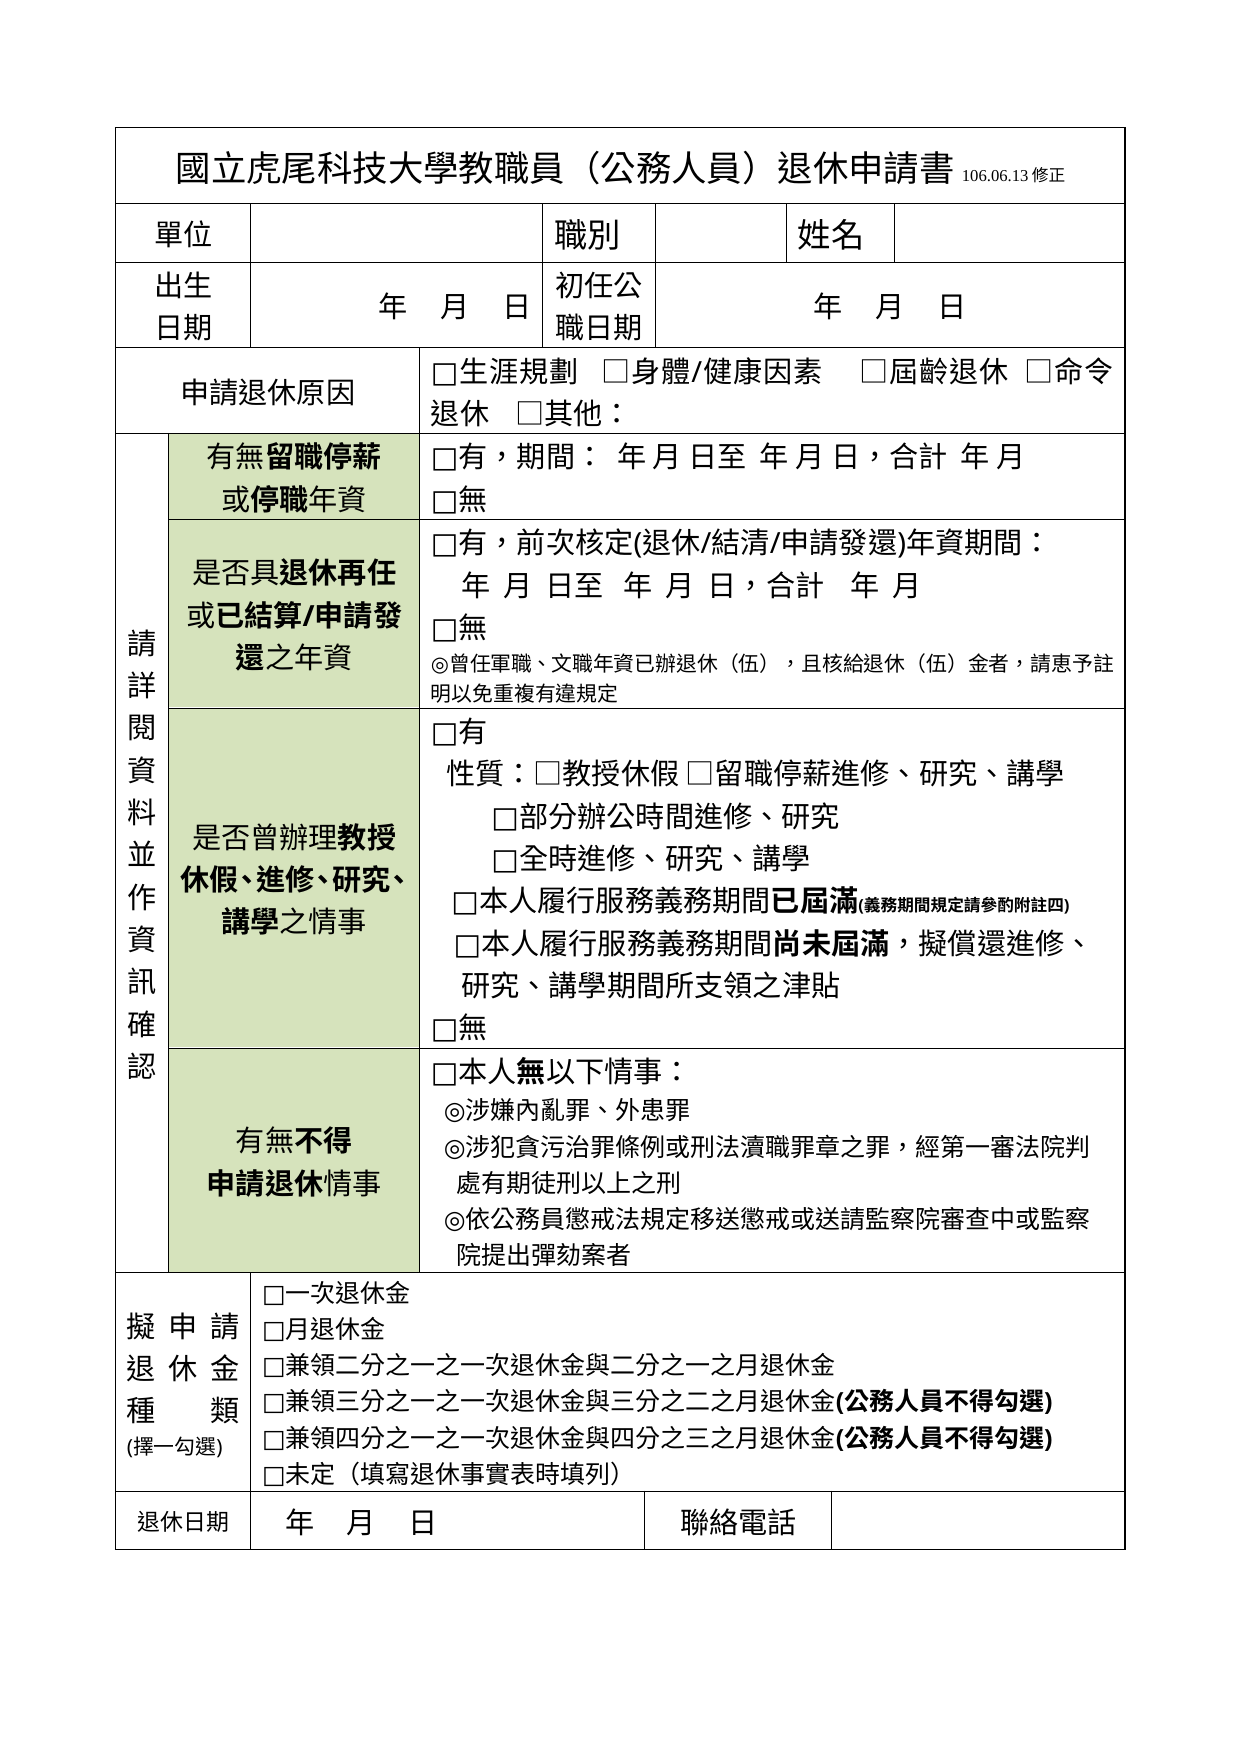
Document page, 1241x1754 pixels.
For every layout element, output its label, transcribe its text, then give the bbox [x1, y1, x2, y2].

table_cell 是否具退休再任或已結算/申請發還之年資 [169, 520, 419, 707]
table_cell 請詳閱資料並作資訊確認 [116, 434, 168, 1272]
table_cell [895, 204, 1124, 262]
table_cell □有，期間： 年 月 日至 年 月 日，合計 年 月 □無 [420, 434, 1124, 519]
table_cell □生涯規劃 □身體/健康因素 □屆齡退休 □命令退休 □其他： [420, 348, 1124, 433]
table_cell 年 月 日 [656, 263, 1124, 347]
table_cell [656, 204, 786, 262]
table_cell [251, 204, 542, 262]
table_cell □本人無以下情事： ◎涉嫌內亂罪、外患罪 ◎涉犯貪污治罪條例或刑法瀆職罪章之罪，經第一審法院判 處有期徒刑以上之刑 ◎依公務員懲戒法規定移送懲戒或送請監察院審查中或監察 院提出彈劾案者 [420, 1049, 1124, 1272]
table_header 國立虎尾科技大學教職員（公務人員）退休申請書106.06.13修正 [116, 128, 1124, 203]
table_cell 是否曾辦理教授休假、進修、研究、講學之情事 [169, 709, 419, 1047]
table_cell 單位 [116, 204, 250, 262]
table_cell [832, 1492, 1124, 1549]
table_cell □有 性質：□教授休假 □留職停薪進修、研究、講學 □部分辦公時間進修、研究 □全時進修、研究、講學 □本人履行服務義務期間已屆滿(義務期間規定請參酌附註四) □本人履行服務義務期間尚未屆滿，擬償還進修、 研究、講學期間所支領之津貼 □無 [420, 709, 1124, 1047]
table_cell 有無不得 申請退休情事 [169, 1049, 419, 1272]
table_cell 初任公 職日期 [543, 263, 655, 347]
table_cell 申請退休原因 [116, 348, 419, 433]
table_cell 擬申請退休金種類 (擇一勾選) [116, 1273, 250, 1491]
table_cell 聯絡電話 [645, 1492, 831, 1549]
table_cell 年 月 日 [251, 263, 542, 347]
table_cell □一次退休金 □月退休金 □兼領二分之一之一次退休金與二分之一之月退休金 □兼領三分之一之一次退休金與三分之二之月退休金(公務人員不得勾選) □兼領四分之一之一次退休金與四分之三之月退休金(公務人員不得勾選) □未定（填寫退休事實表時填列） [251, 1273, 1124, 1491]
table_cell 有無留職停薪 或停職年資 [169, 434, 419, 519]
table_cell 職別 [543, 204, 655, 262]
table_cell 姓名 [787, 204, 894, 262]
table_cell 退休日期 [116, 1492, 250, 1549]
table_cell 出生 日期 [116, 263, 250, 347]
table_cell □有，前次核定(退休/結清/申請發還)年資期間： 年 月 日至 年 月 日，合計 年 月 □無 ◎曾任軍職、文職年資已辦退休（伍），且核給退休（伍）金者，請恵予註明以免重複有違規定 [420, 520, 1124, 707]
table_cell 年 月 日 [251, 1492, 644, 1549]
